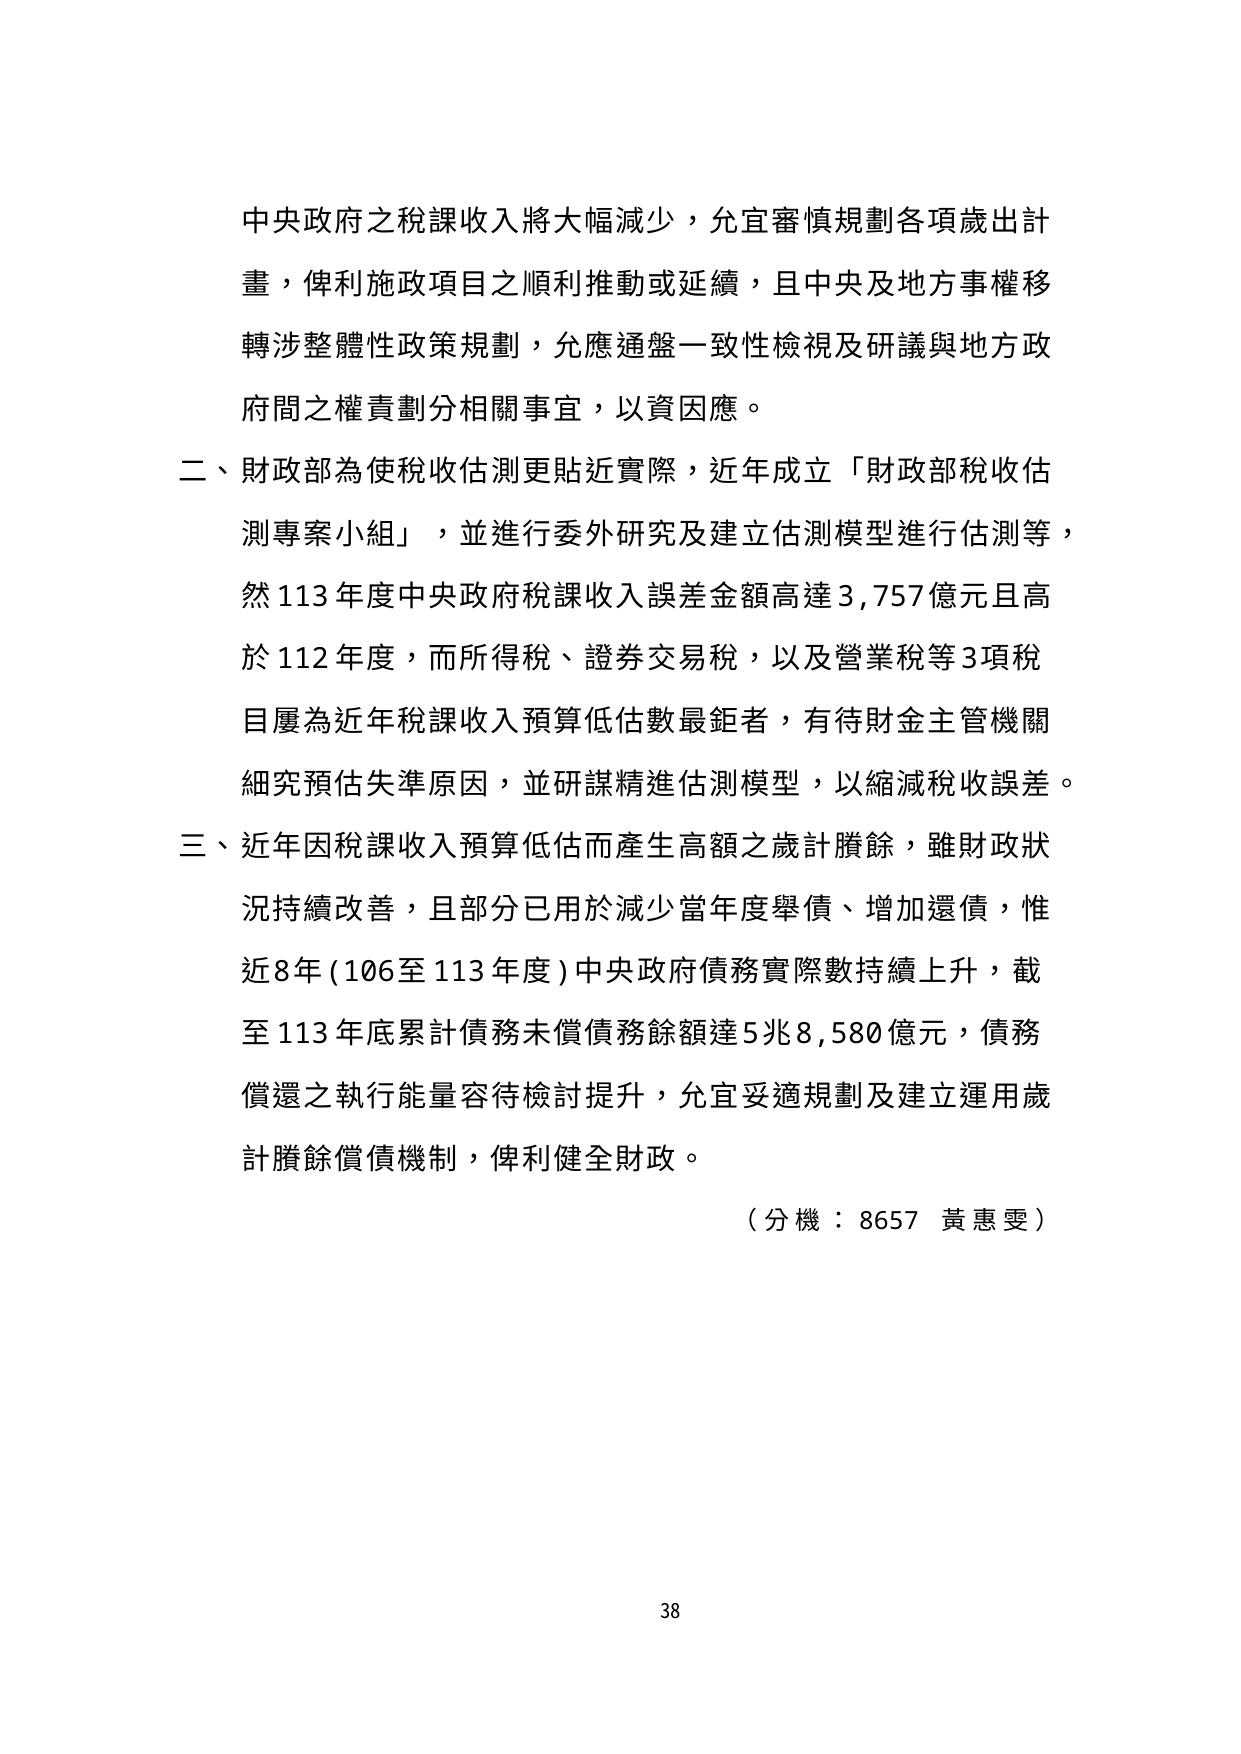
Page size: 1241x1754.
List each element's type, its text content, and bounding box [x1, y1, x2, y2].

text 三、近年因稅課收入預算低估而產生高額之歲計賸餘，雖財政狀況持續改善，且部分已用於減少當年度舉債、增加還債，惟近8年(106至113年度)中央政府債務實際數持續上升，截至113年底累計債務未償債務餘額達5兆8,580億元，債務償還之執行能量容待檢討提升，允宜妥適規劃及建立運用歲計賸餘償債機制，俾利健全財政。 [177, 802, 1063, 1177]
text （分機：8657 黃惠雯） [177, 1177, 1063, 1240]
text 二、財政部為使稅收估測更貼近實際，近年成立「財政部稅收估測專案小組」，並進行委外研究及建立估測模型進行估測等，然113年度中央政府稅課收入誤差金額高達3,757億元且高於112年度，而所得稅、證券交易稅，以及營業稅等3項稅目屢為近年稅課收入預算低估數最鉅者，有待財金主管機關細究預估失準原因，並研謀精進估測模型，以縮減稅收誤差。 [177, 427, 1063, 802]
text 中央政府之稅課收入將大幅減少，允宜審慎規劃各項歲出計畫，俾利施政項目之順利推動或延續，且中央及地方事權移轉涉整體性政策規劃，允應通盤一致性檢視及研議與地方政府間之權責劃分相關事宜，以資因應。 [177, 177, 1063, 427]
